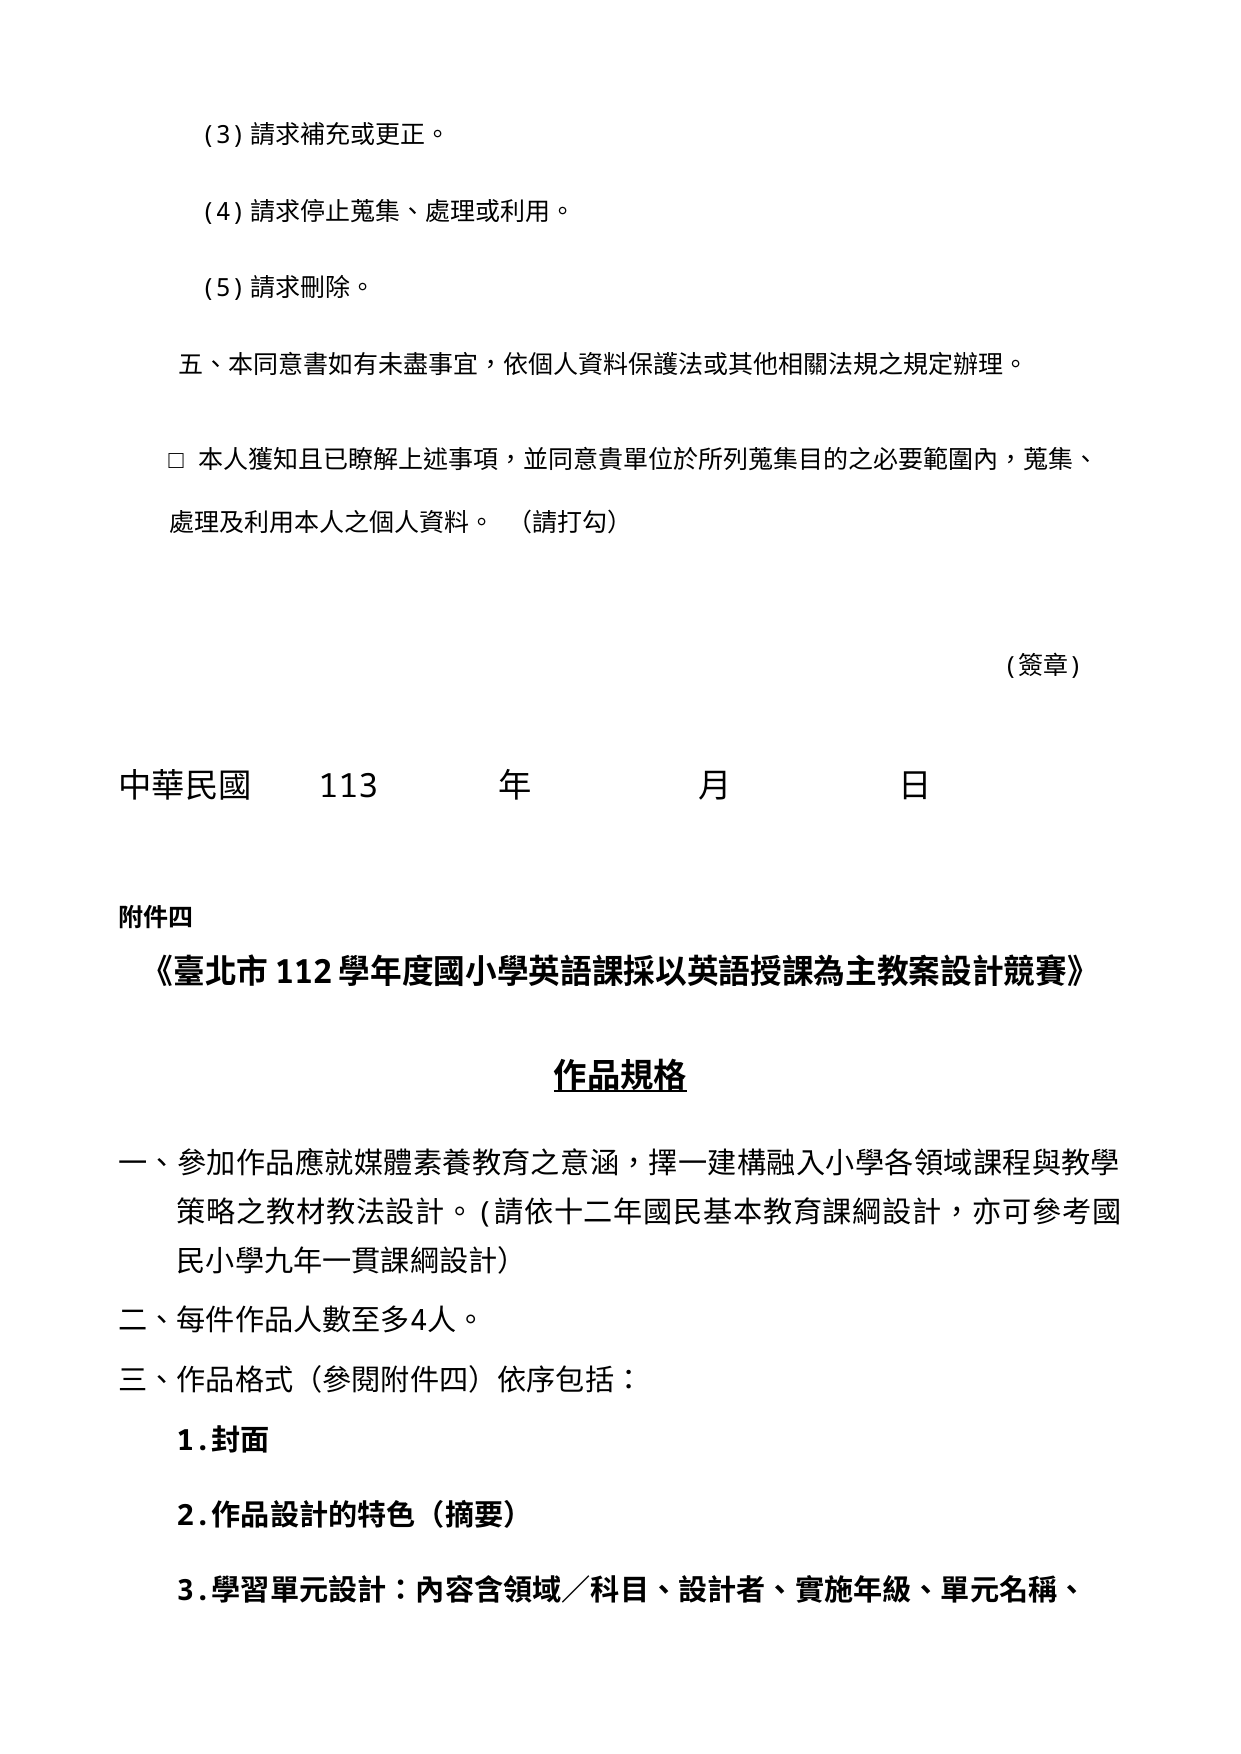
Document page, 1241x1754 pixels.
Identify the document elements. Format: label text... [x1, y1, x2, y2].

text 五、本同意書如有未盡事宜，依個人資料保護法或其他相關法規之規定辦理。 [118, 321, 1122, 383]
text 2.作品設計的特色（摘要） [118, 1492, 1122, 1534]
text 《臺北市112學年度國小學英語課採以英語授課為主教案設計競賽》 [118, 944, 1122, 993]
list 請求補充或更正。 [201, 91, 1122, 153]
list 請求停止蒐集、處理或利用。 [201, 167, 1122, 230]
text 1.封面 [118, 1417, 1122, 1459]
text 二、每件作品人數至多4人。 [118, 1297, 1122, 1339]
text 中華民國 113 年 月 日 [118, 759, 1122, 807]
text (簽章) [118, 622, 1098, 685]
text 三、作品格式（參閱附件四）依序包括： [118, 1357, 1122, 1399]
text 3.學習單元設計：內容含領域／科目、設計者、實施年級、單元名稱、 [118, 1566, 1122, 1609]
list 請求刪除。 [201, 244, 1122, 307]
text □ 本人獲知且已瞭解上述事項，並同意貴單位於所列蒐集目的之必要範圍內，蒐集、處理及利用本人之個人資料。 （請打勾） [168, 416, 1122, 541]
text 一、參加作品應就媒體素養教育之意涵，擇一建構融入小學各領域課程與教學策略之教材教法設計。(請依十二年國民基本教育課綱設計，亦可參考國民小學九年一貫課綱設計） [118, 1140, 1122, 1279]
text 附件四 [118, 866, 1122, 933]
text 作品規格 [118, 1048, 1122, 1097]
